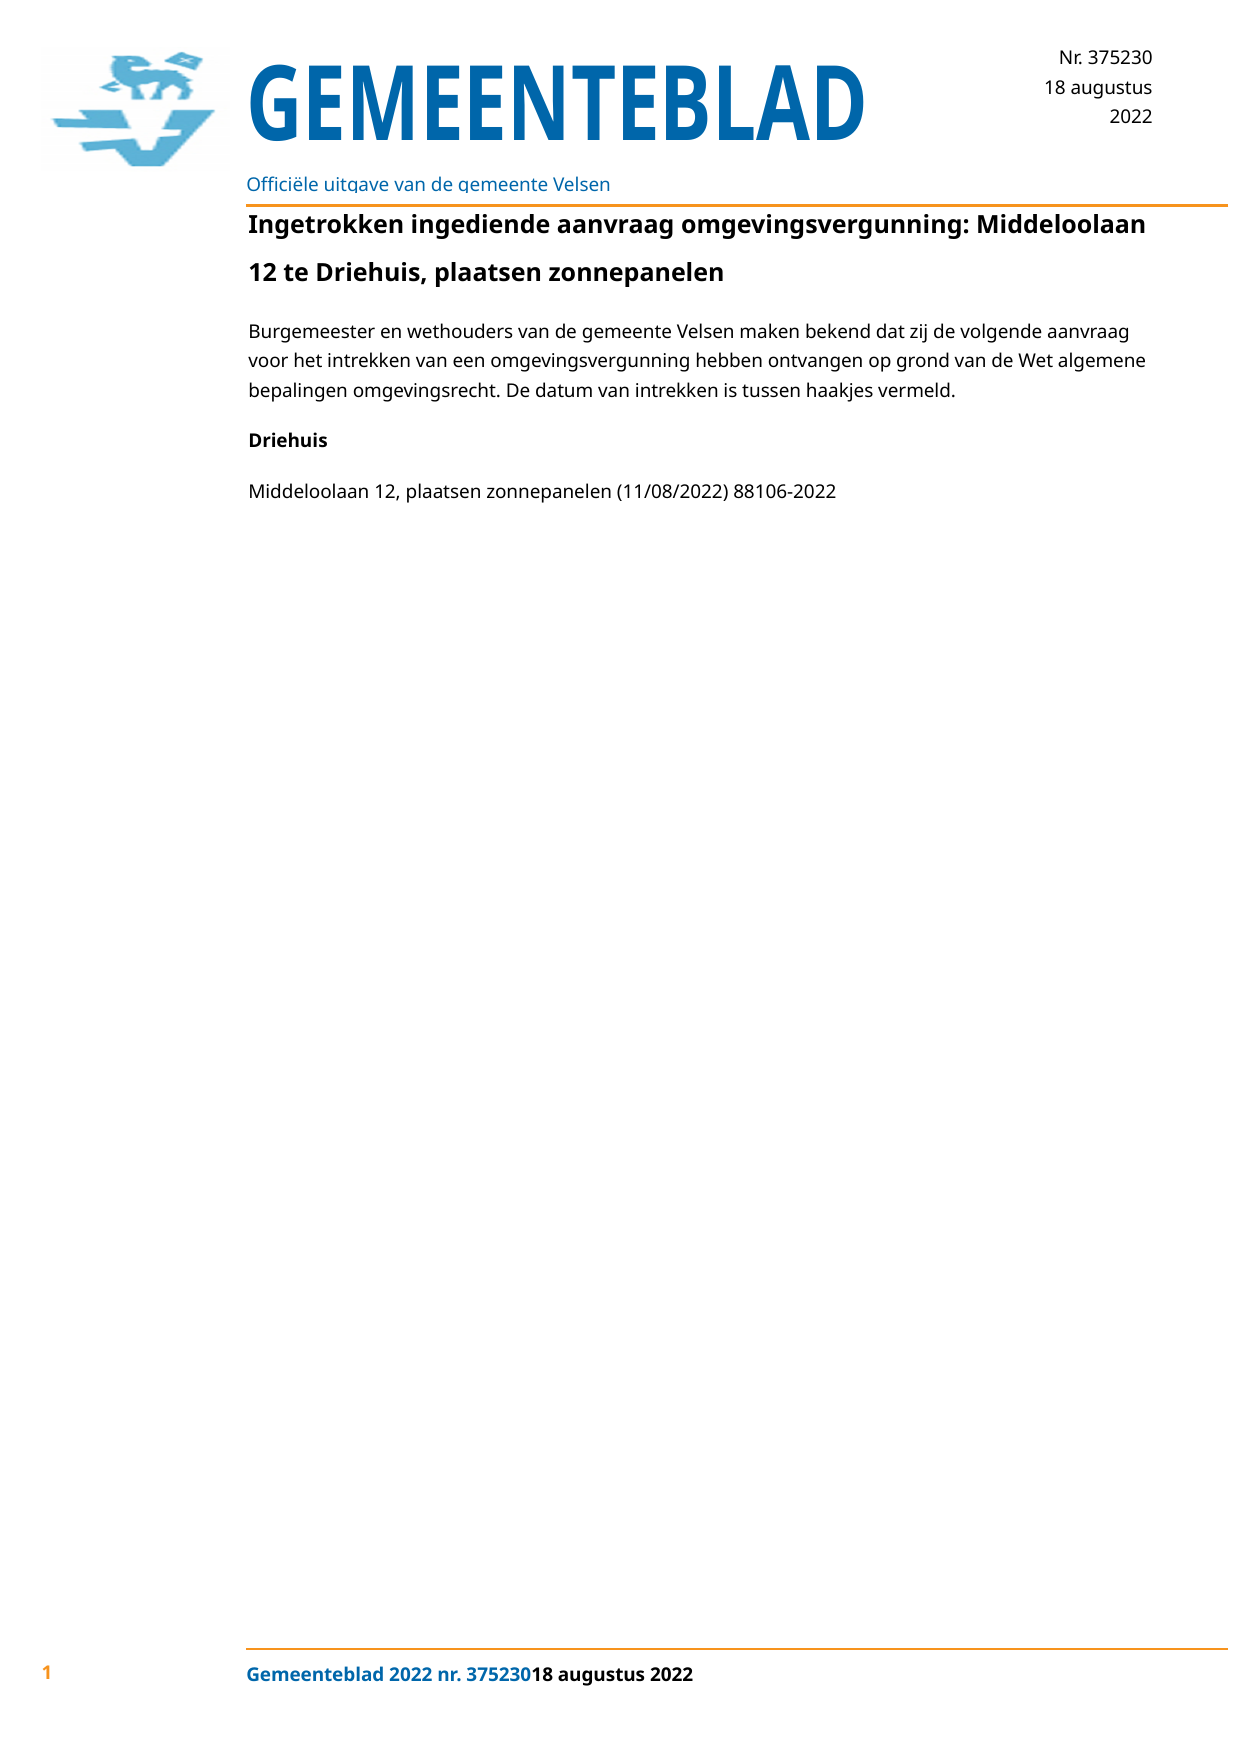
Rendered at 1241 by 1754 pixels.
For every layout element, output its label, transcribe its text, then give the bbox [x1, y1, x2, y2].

text Driehuis [248, 427, 1152, 453]
picture [41, 47, 231, 172]
text Ingetrokken ingediende aanvraag omgevingsvergunning: Middeloolaan 12 te Driehuis, plaatsen zonnepanelen [248, 207, 1152, 288]
text Burgemeester en wethouders van de gemeente Velsen maken bekend dat zij de volgende aanvraag voor het intrekken van een omgevingsvergunning hebben ontvangen op grond van de Wet algemene bepalingen omgevingsrecht. De datum van intrekken is tussen haakjes vermeld. [248, 318, 1152, 403]
text Middeloolaan 12, plaatsen zonnepanelen (11/08/2022) 88106-2022 [248, 478, 1152, 504]
